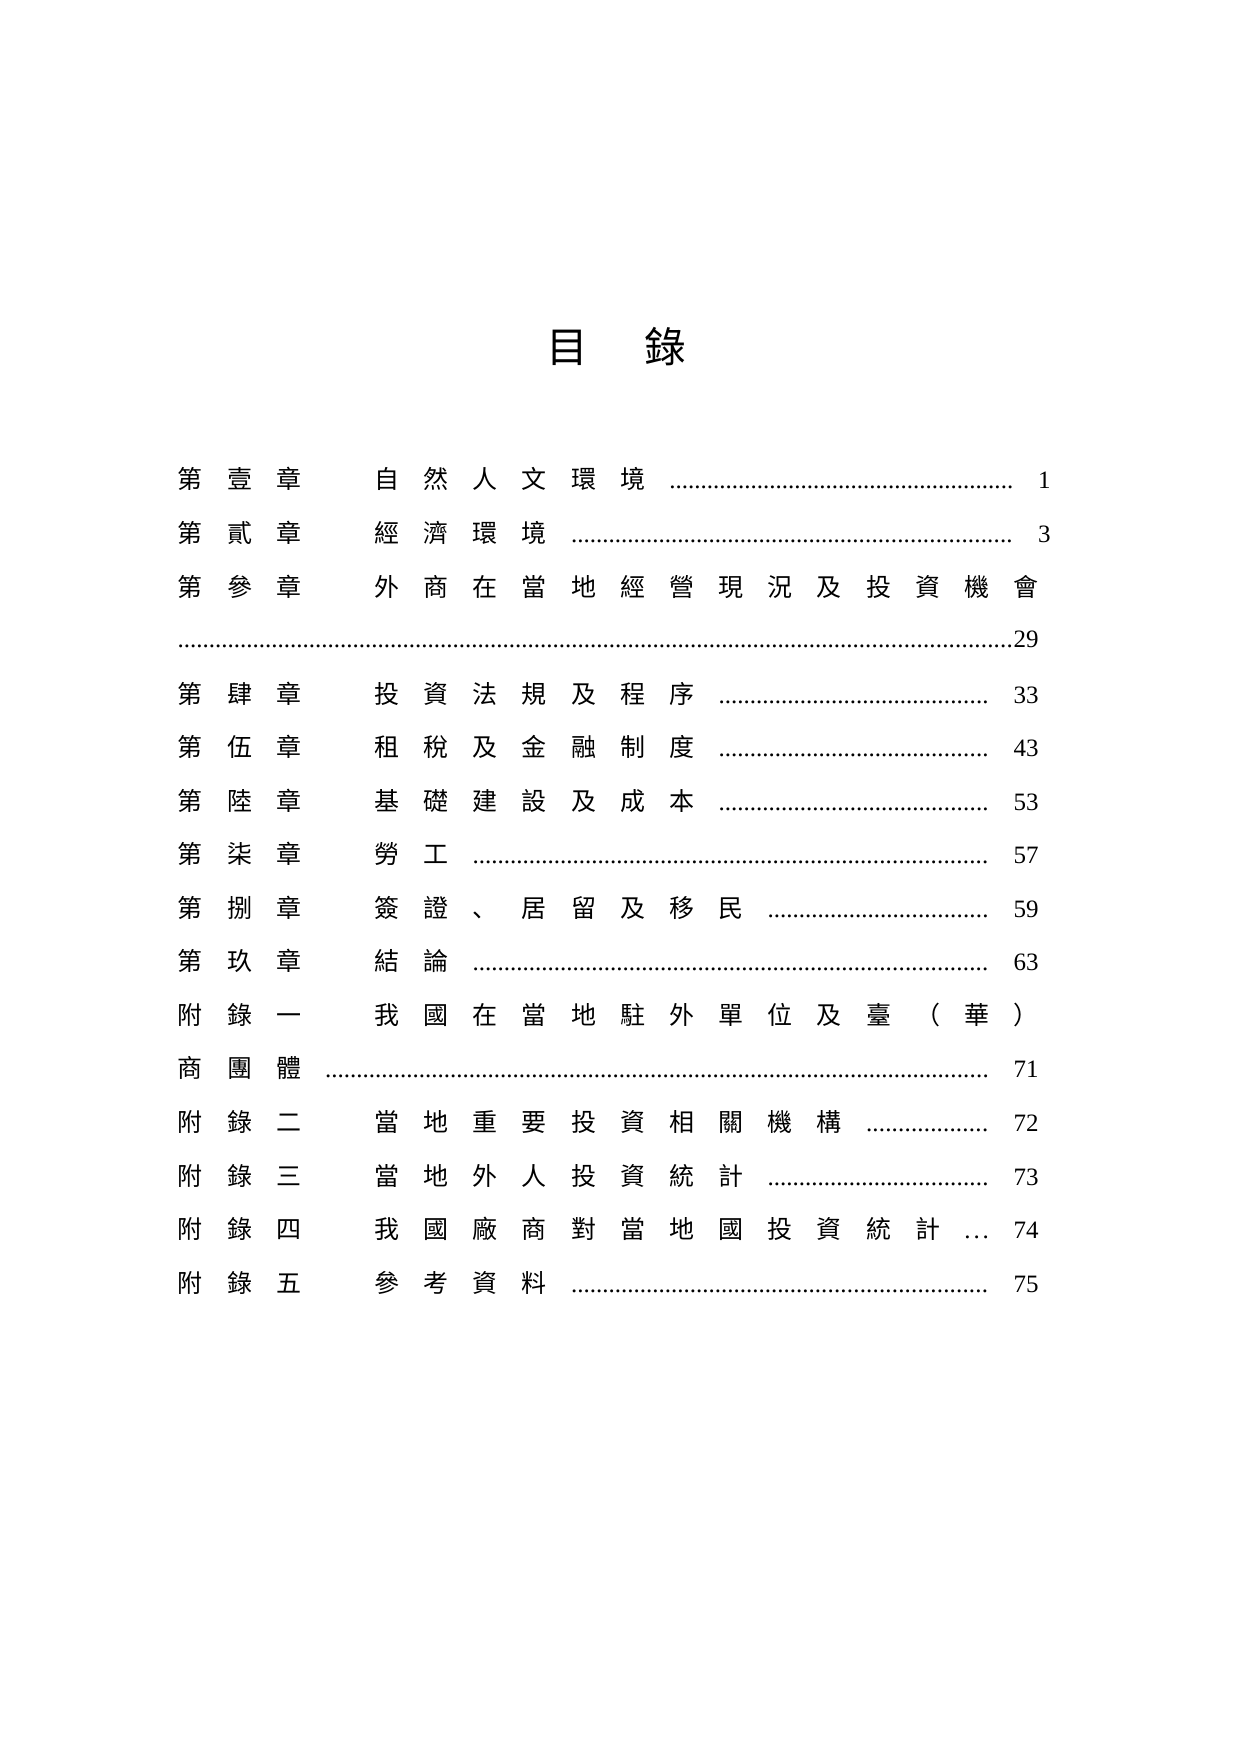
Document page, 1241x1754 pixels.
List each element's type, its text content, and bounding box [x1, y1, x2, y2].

text 第柒章 勞工 57 [178, 826, 1063, 880]
text 第玖章 結論 63 [178, 933, 1063, 987]
text 第捌章 簽證、居留及移民 59 [178, 880, 1063, 933]
text 第壹章 自然人文環境 1 [178, 451, 1063, 505]
text 第肆章 投資法規及程序 33 [178, 666, 1063, 719]
text 第貳章 經濟環境 3 [178, 505, 1063, 558]
text 附錄五 參考資料 75 [178, 1254, 1063, 1308]
text 附錄三 當地外人投資統計 73 [178, 1147, 1063, 1201]
text 第陸章 基礎建設及成本 53 [178, 773, 1063, 826]
text 附錄一 我國在當地駐外單位及臺（華）商團體 71 [178, 987, 1063, 1094]
text 第伍章 租稅及金融制度 43 [178, 719, 1063, 773]
text 附錄四 我國廠商對當地國投資統計 74 [178, 1201, 1063, 1254]
text 第參章 外商在當地經營現況及投資機會 29 [178, 558, 1063, 666]
text 目 錄 [178, 291, 1063, 398]
text 附錄二 當地重要投資相關機構 72 [178, 1094, 1063, 1147]
